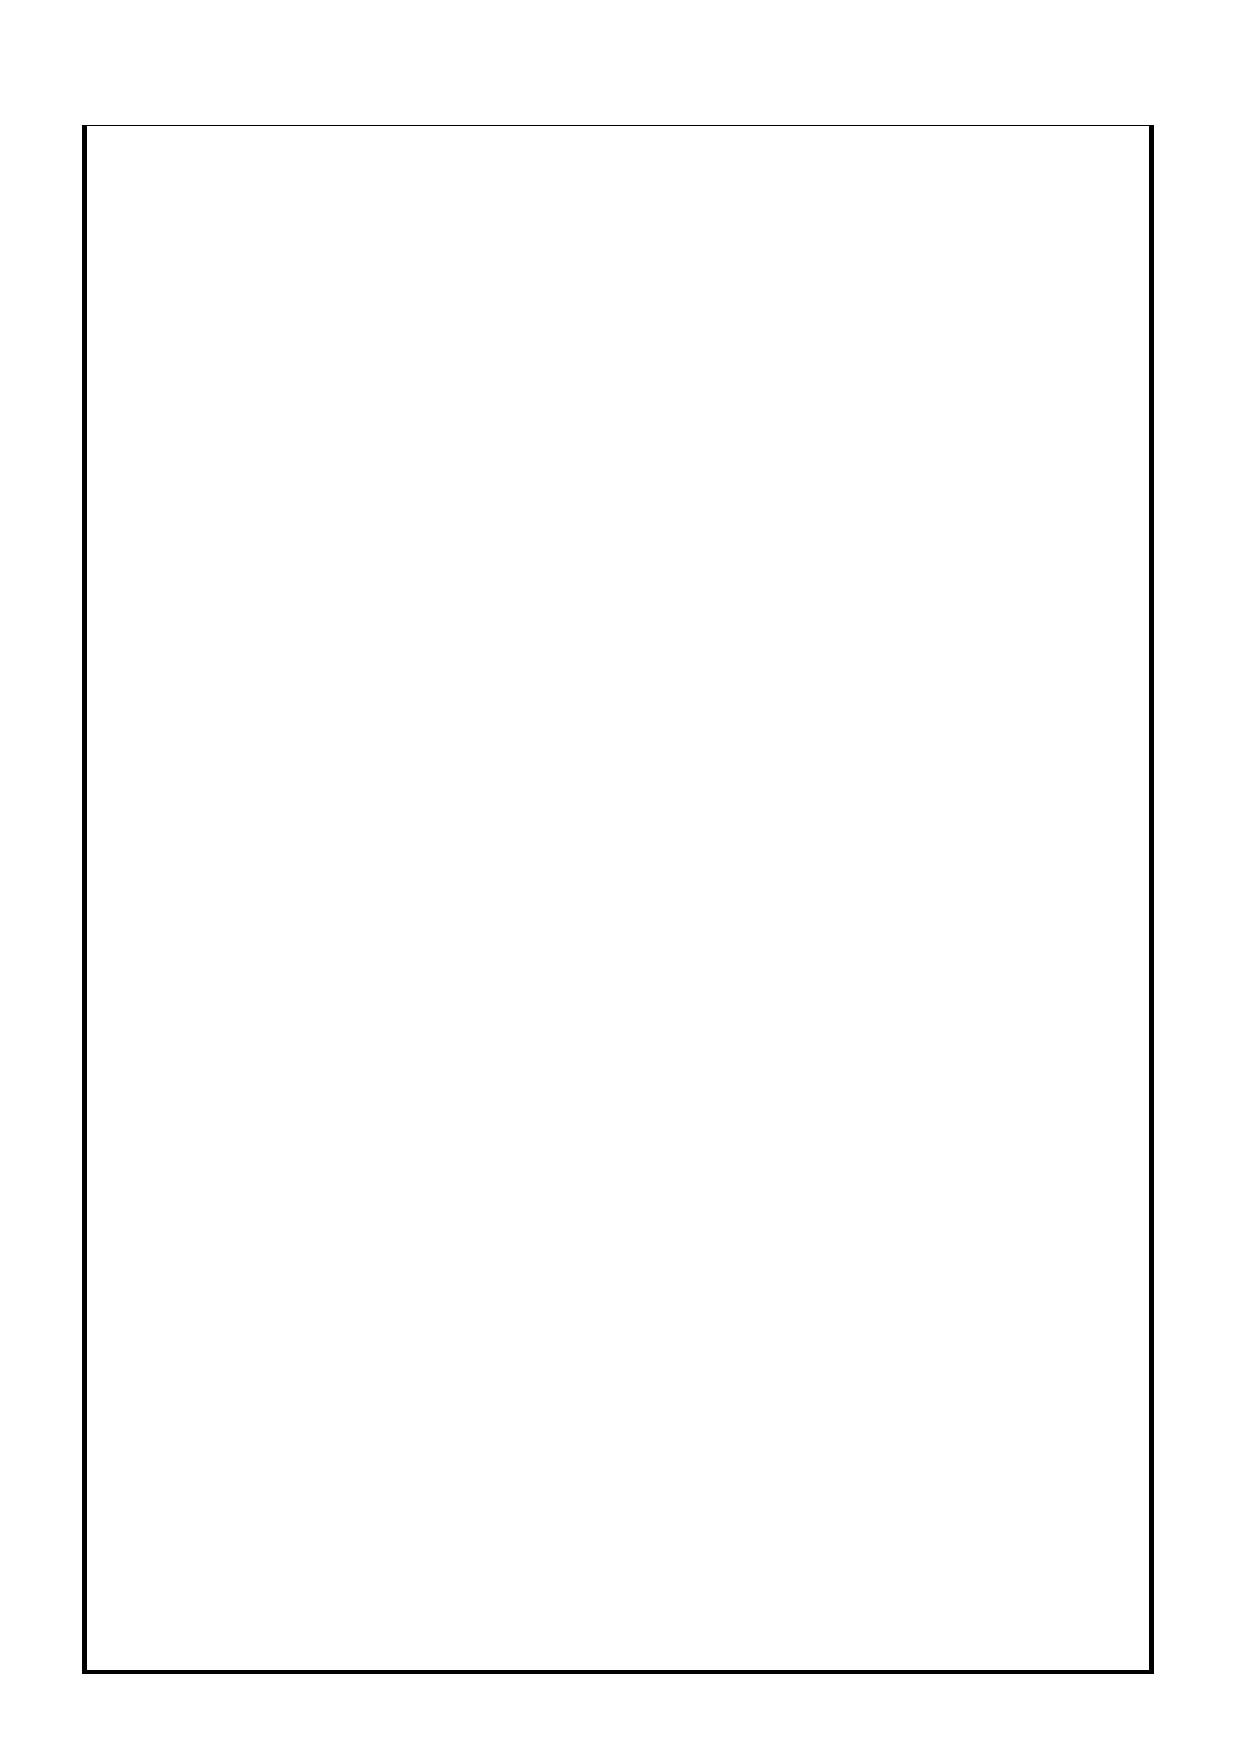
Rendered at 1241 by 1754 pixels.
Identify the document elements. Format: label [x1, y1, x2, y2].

table_cell [1154, 125, 1160, 1669]
table_cell [87, 126, 1149, 1669]
